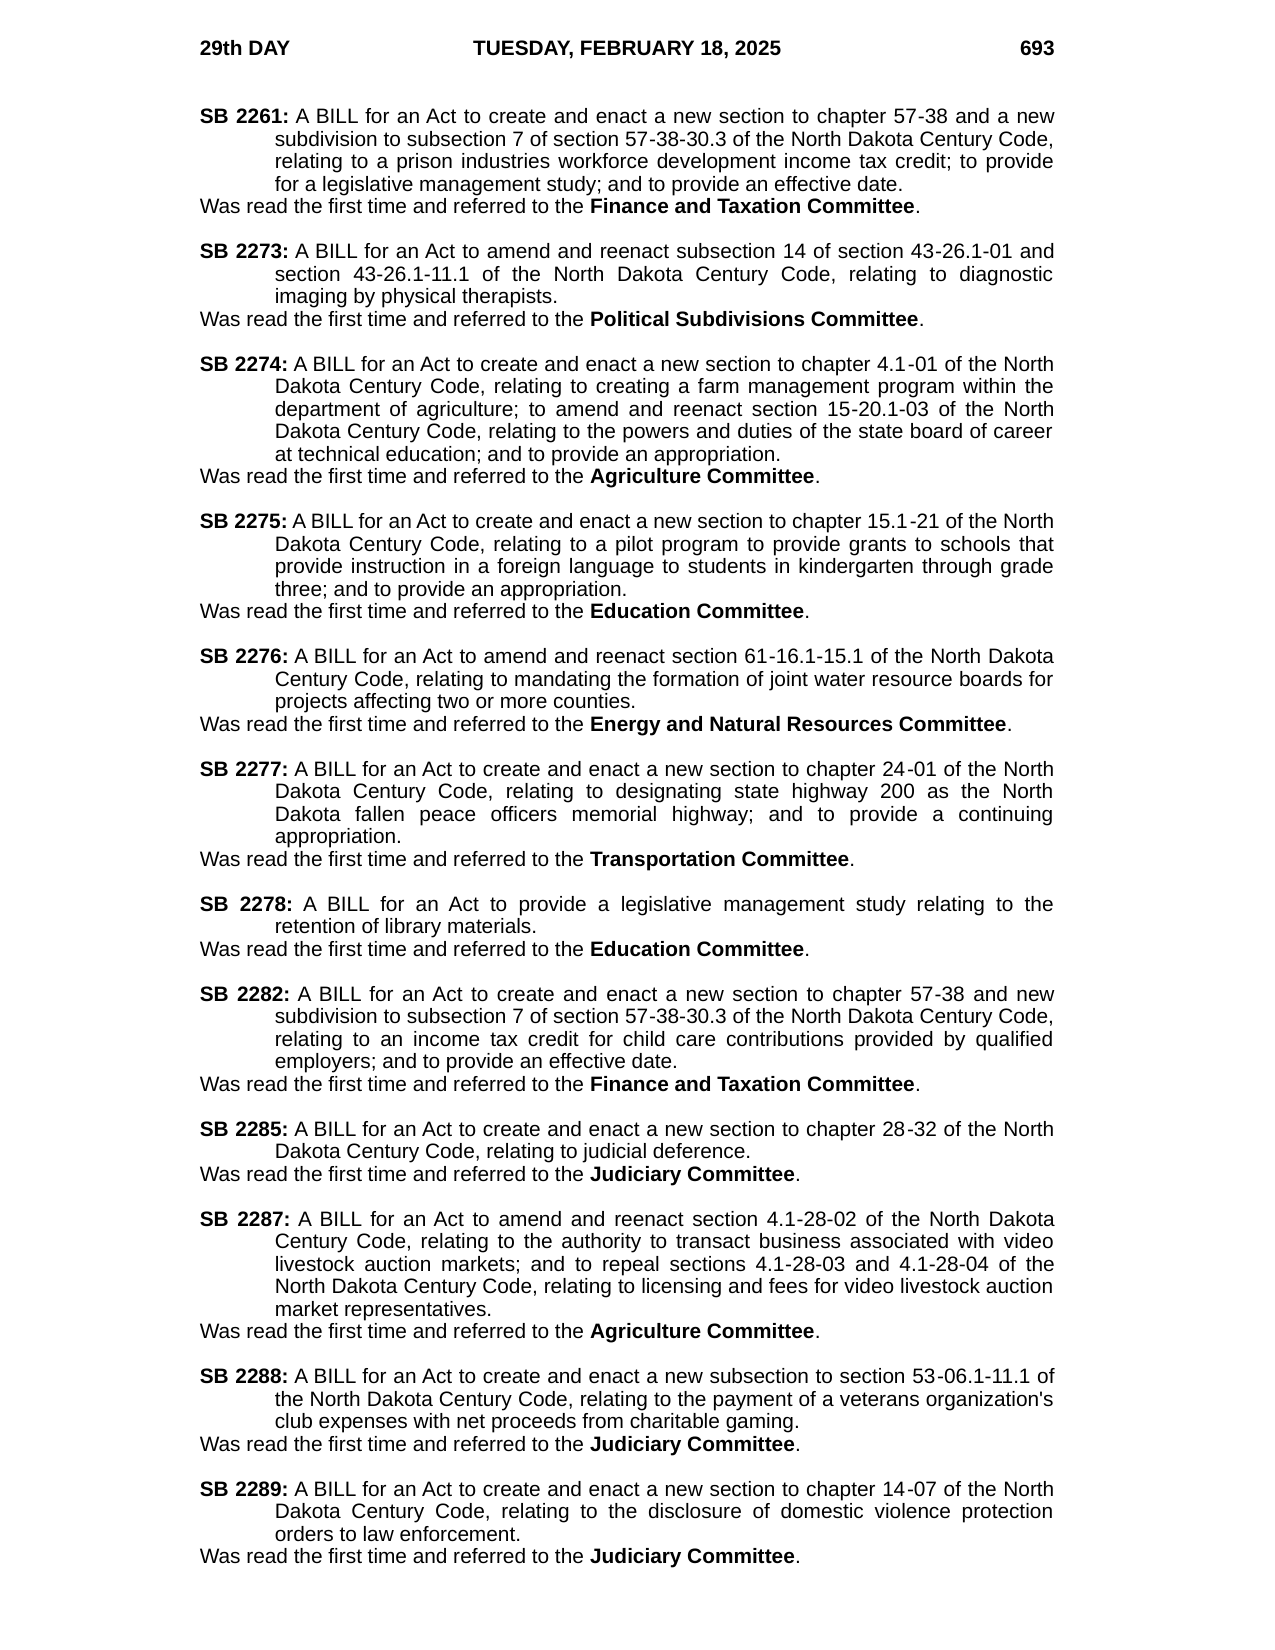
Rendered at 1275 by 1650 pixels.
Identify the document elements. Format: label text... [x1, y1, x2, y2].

text Was read the first time and referred to the Energy and Natural Resources Committee. [199, 713, 1054, 736]
title SB 2273: A BILL for an Act to amend and reenact subsection 14 of section 43‑26.1‑01 and section 43‑26.1‑11.1 of the North Dakota Century Code, relating to diagnostic imaging by physical therapists. [199, 241, 1054, 308]
text Was read the first time and referred to the Political Subdivisions Committee. [199, 308, 1054, 331]
subtitle Page 693 [9, 9, 109, 33]
text Was read the first time and referred to the Agriculture Committee. [199, 466, 1054, 488]
text Was read the first time and referred to the Agriculture Committee. [199, 1321, 1054, 1343]
title SB 2285: A BILL for an Act to create and enact a new section to chapter 28‑32 of the North Dakota Century Code, relating to judicial deference. [199, 1118, 1054, 1163]
title SB 2288: A BILL for an Act to create and enact a new subsection to section 53‑06.1‑11.1 of the North Dakota Century Code, relating to the payment of a veterans organization's club expenses with net proceeds from charitable gaming. [199, 1366, 1054, 1433]
text Was read the first time and referred to the Finance and Taxation Committee. [199, 196, 1054, 218]
title SB 2278: A BILL for an Act to provide a legislative management study relating to the retention of library materials. [199, 893, 1054, 938]
text Was read the first time and referred to the Judiciary Committee. [199, 1546, 1054, 1568]
title SB 2277: A BILL for an Act to create and enact a new section to chapter 24‑01 of the North Dakota Century Code, relating to designating state highway 200 as the North Dakota fallen peace officers memorial highway; and to provide a continuing appropriation. [199, 758, 1054, 848]
title SB 2282: A BILL for an Act to create and enact a new section to chapter 57‑38 and new subdivision to subsection 7 of section 57‑38‑30.3 of the North Dakota Century Code, relating to an income tax credit for child care contributions provided by qualified employers; and to provide an effective date. [199, 983, 1054, 1073]
text Was read the first time and referred to the Education Committee. [199, 938, 1054, 961]
title SB 2261: A BILL for an Act to create and enact a new section to chapter 57‑38 and a new subdivision to subsection 7 of section 57‑38‑30.3 of the North Dakota Century Code, relating to a prison industries workforce development income tax credit; to provide for a legislative management study; and to provide an effective date. [199, 106, 1054, 196]
title SB 2289: A BILL for an Act to create and enact a new section to chapter 14‑07 of the North Dakota Century Code, relating to the disclosure of domestic violence protection orders to law enforcement. [199, 1478, 1054, 1546]
title SB 2275: A BILL for an Act to create and enact a new section to chapter 15.1‑21 of the North Dakota Century Code, relating to a pilot program to provide grants to schools that provide instruction in a foreign language to students in kindergarten through grade three; and to provide an appropriation. [199, 511, 1054, 601]
text Was read the first time and referred to the Judiciary Committee. [199, 1163, 1054, 1186]
text Was read the first time and referred to the Judiciary Committee. [199, 1433, 1054, 1456]
text [0, 0, 118, 42]
text Was read the first time and referred to the Finance and Taxation Committee. [199, 1073, 1054, 1096]
title SB 2276: A BILL for an Act to amend and reenact section 61‑16.1‑15.1 of the North Dakota Century Code, relating to mandating the formation of joint water resource boards for projects affecting two or more counties. [199, 646, 1054, 713]
text Was read the first time and referred to the Education Committee. [199, 601, 1054, 623]
title SB 2287: A BILL for an Act to amend and reenact section 4.1‑28‑02 of the North Dakota Century Code, relating to the authority to transact business associated with video livestock auction markets; and to repeal sections 4.1‑28‑03 and 4.1‑28‑04 of the North Dakota Century Code, relating to licensing and fees for video livestock auction market representatives. [199, 1208, 1054, 1321]
text Was read the first time and referred to the Transportation Committee. [199, 848, 1054, 871]
title SB 2274: A BILL for an Act to create and enact a new section to chapter 4.1‑01 of the North Dakota Century Code, relating to creating a farm management program within the department of agriculture; to amend and reenact section 15‑20.1‑03 of the North Dakota Century Code, relating to the powers and duties of the state board of career at technical education; and to provide an appropriation. [199, 353, 1054, 466]
